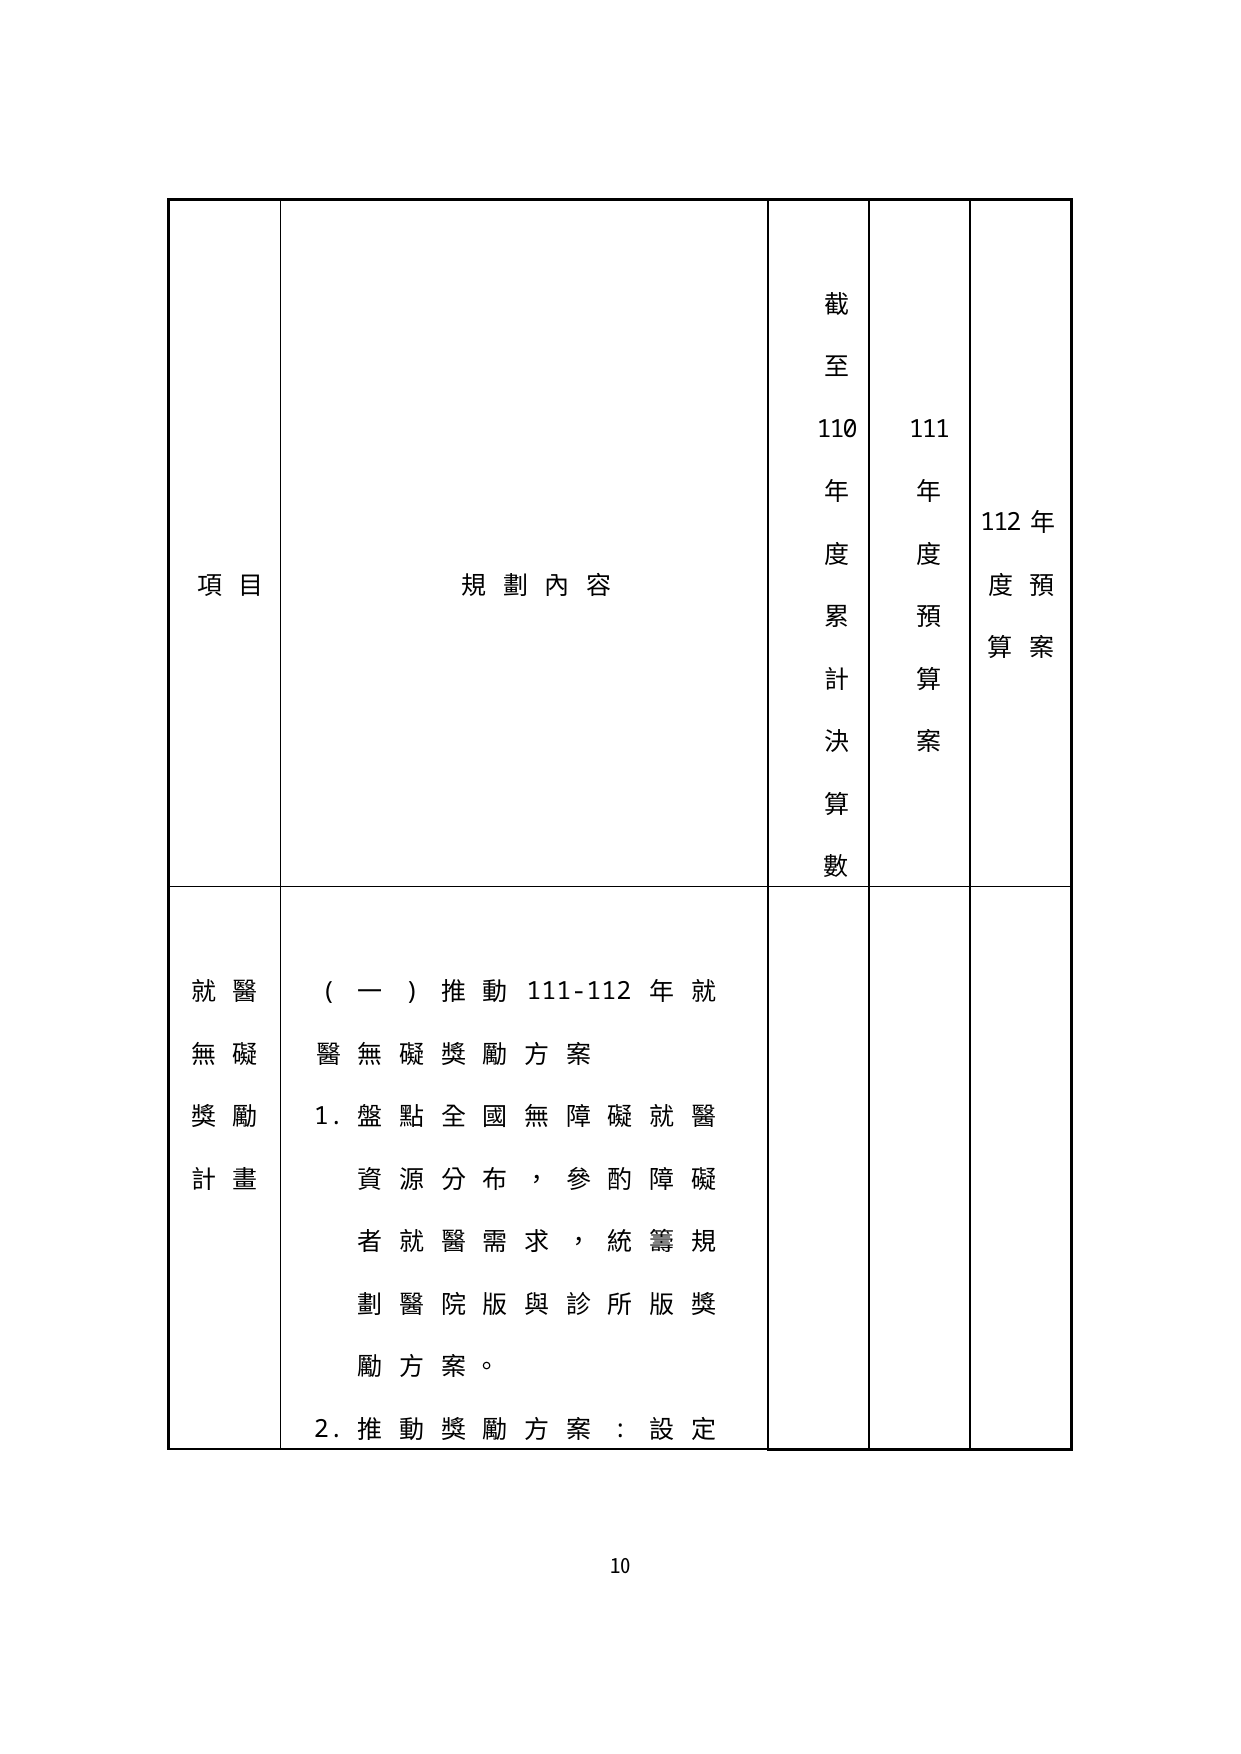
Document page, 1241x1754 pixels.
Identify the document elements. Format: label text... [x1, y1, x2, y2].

table_cell [971, 887, 1070, 1448]
table_header 規劃內容 [281, 201, 767, 886]
table_header 截至110年度累計決算數 [769, 201, 868, 886]
table_cell 就醫無礙獎勵計畫 [170, 887, 280, 1448]
table_cell [769, 887, 868, 1448]
table_cell [870, 887, 969, 1448]
table_header 111年度預算案 [870, 201, 969, 886]
table_header 112年度預算案 [971, 201, 1070, 886]
table_header 項目 [170, 201, 280, 886]
table_cell (一)推動111-112年就醫無礙獎勵方案 1.盤點全國無障礙就醫資源分布，參酌障礙者就醫需求，統籌規劃醫院版與診所版獎勵方案。 2.推動獎勵方案:設定 [281, 887, 767, 1448]
